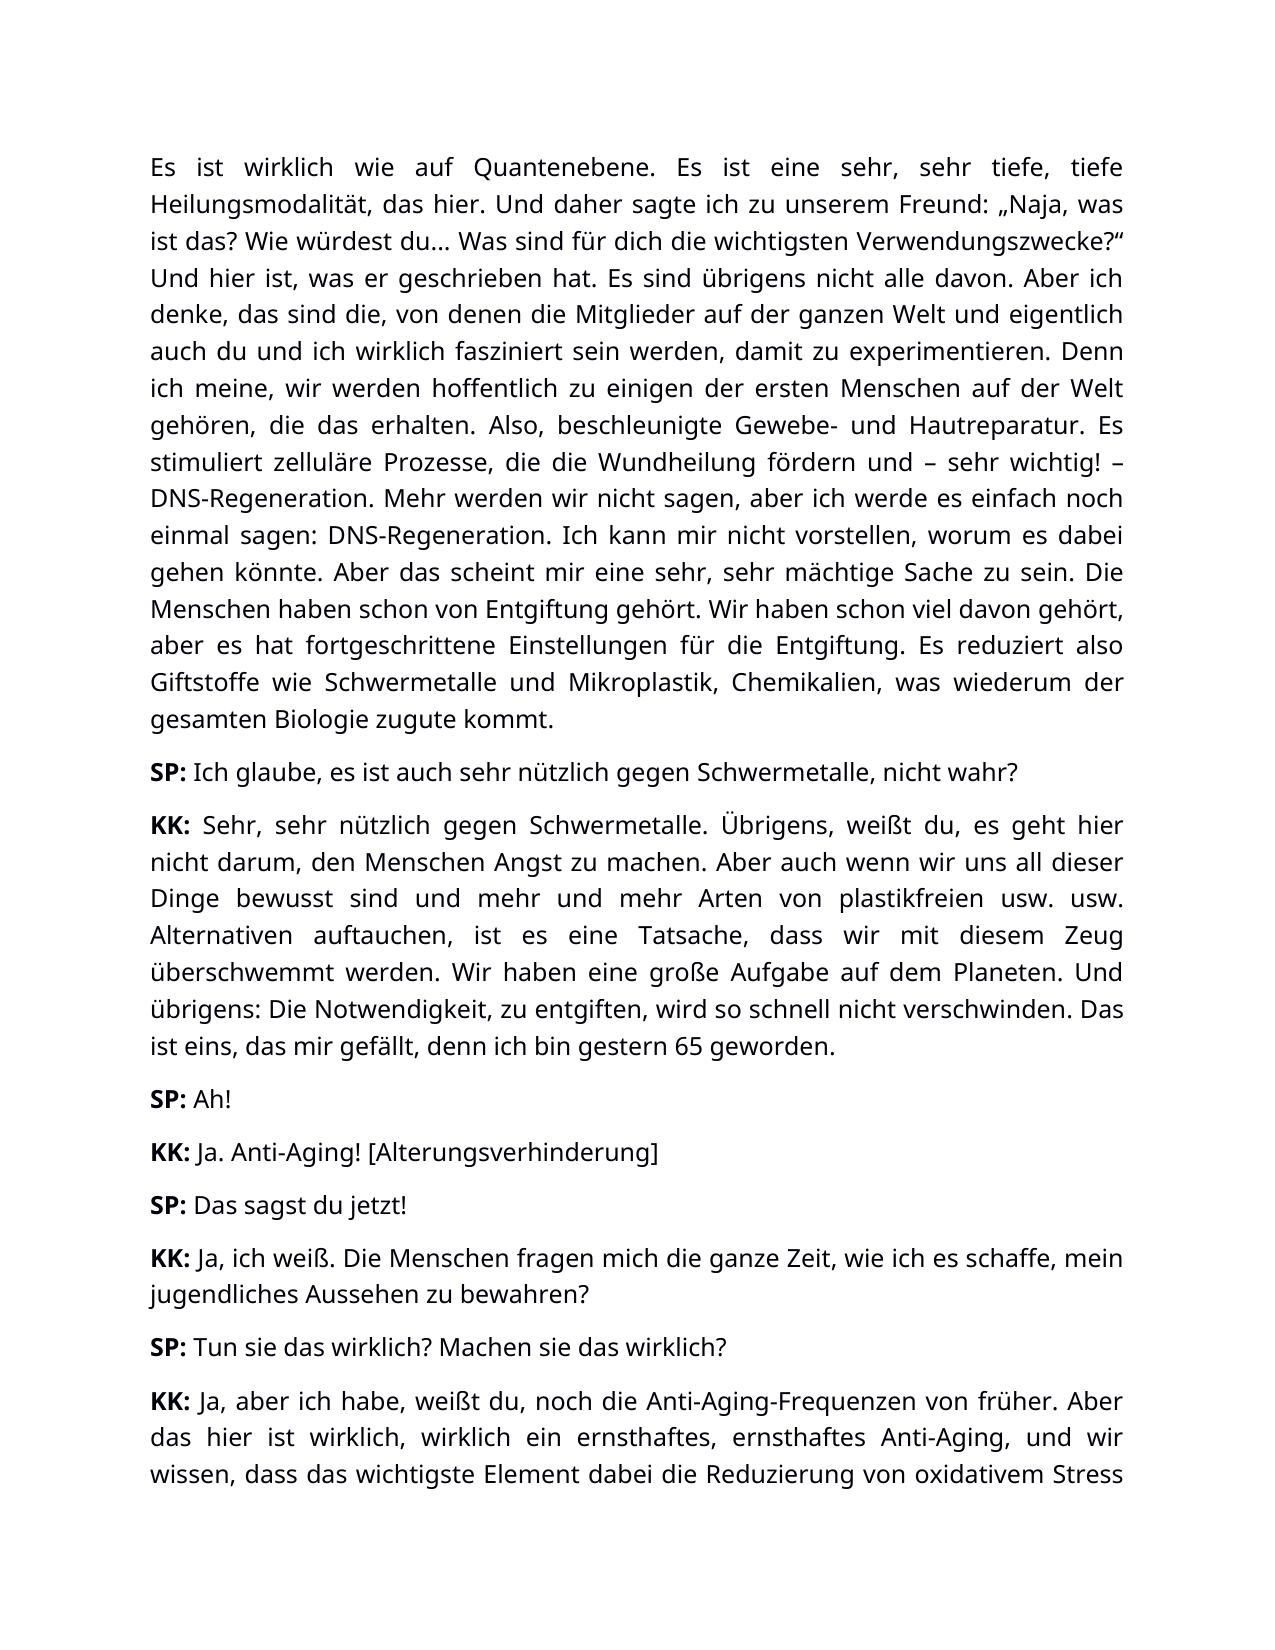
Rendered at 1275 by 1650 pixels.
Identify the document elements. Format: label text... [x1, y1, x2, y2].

text KK: Ja, aber ich habe, weißt du, noch die Anti-Aging-Frequenzen von früher. Aber das hier ist wirklich, wirklich ein ernsthaftes, ernsthaftes Anti-Aging, und wir wissen, dass das wichtigste Element dabei die Reduzierung von oxidativem Stress [150, 1383, 1125, 1491]
text KK: Ja, ich weiß. Die Menschen fragen mich die ganze Zeit, wie ich es schaffe, mein jugendliches Aussehen zu bewahren? [150, 1240, 1125, 1311]
text SP: Ich glaube, es ist auch sehr nützlich gegen Schwermetalle, nicht wahr? [150, 754, 1125, 789]
text KK: Sehr, sehr nützlich gegen Schwermetalle. Übrigens, weißt du, es geht hier nicht darum, den Menschen Angst zu machen. Aber auch wenn wir uns all dieser Dinge bewusst sind und mehr und mehr Arten von plastikfreien usw. usw. Alternativen auftauchen, ist es eine Tatsache, dass wir mit diesem Zeug überschwemmt werden. Wir haben eine große Aufgabe auf dem Planeten. Und übrigens: Die Notwendigkeit, zu entgiften, wird so schnell nicht verschwinden. Das ist eins, das mir gefällt, denn ich bin gestern 65 geworden. [150, 808, 1125, 1062]
text Es ist wirklich wie auf Quantenebene. Es ist eine sehr, sehr tiefe, tiefe Heilungsmodalität, das hier. Und daher sagte ich zu unserem Freund: „Naja, was ist das? Wie würdest du... Was sind für dich die wichtigsten Verwendungszwecke?“ Und hier ist, was er geschrieben hat. Es sind übrigens nicht alle davon. Aber ich denke, das sind die, von denen die Mitglieder auf der ganzen Welt und eigentlich auch du und ich wirklich fasziniert sein werden, damit zu experimentieren. Denn ich meine, wir werden hoffentlich zu einigen der ersten Menschen auf der Welt gehören, die das erhalten. Also, beschleunigte Gewebe- und Hautreparatur. Es stimuliert zelluläre Prozesse, die die Wundheilung fördern und – sehr wichtig! – DNS-Regeneration. Mehr werden wir nicht sagen, aber ich werde es einfach noch einmal sagen: DNS-Regeneration. Ich kann mir nicht vorstellen, worum es dabei gehen könnte. Aber das scheint mir eine sehr, sehr mächtige Sache zu sein. Die Menschen haben schon von Entgiftung gehört. Wir haben schon viel davon gehört, aber es hat fortgeschrittene Einstellungen für die Entgiftung. Es reduziert also Giftstoffe wie Schwermetalle und Mikroplastik, Chemikalien, was wiederum der gesamten Biologie zugute kommt. [150, 150, 1125, 736]
text SP: Ah! [150, 1081, 1125, 1115]
text SP: Das sagst du jetzt! [150, 1187, 1125, 1221]
text SP: Tun sie das wirklich? Machen sie das wirklich? [150, 1330, 1125, 1364]
text KK: Ja. Anti-Aging! [Alterungsverhinderung] [150, 1134, 1125, 1168]
